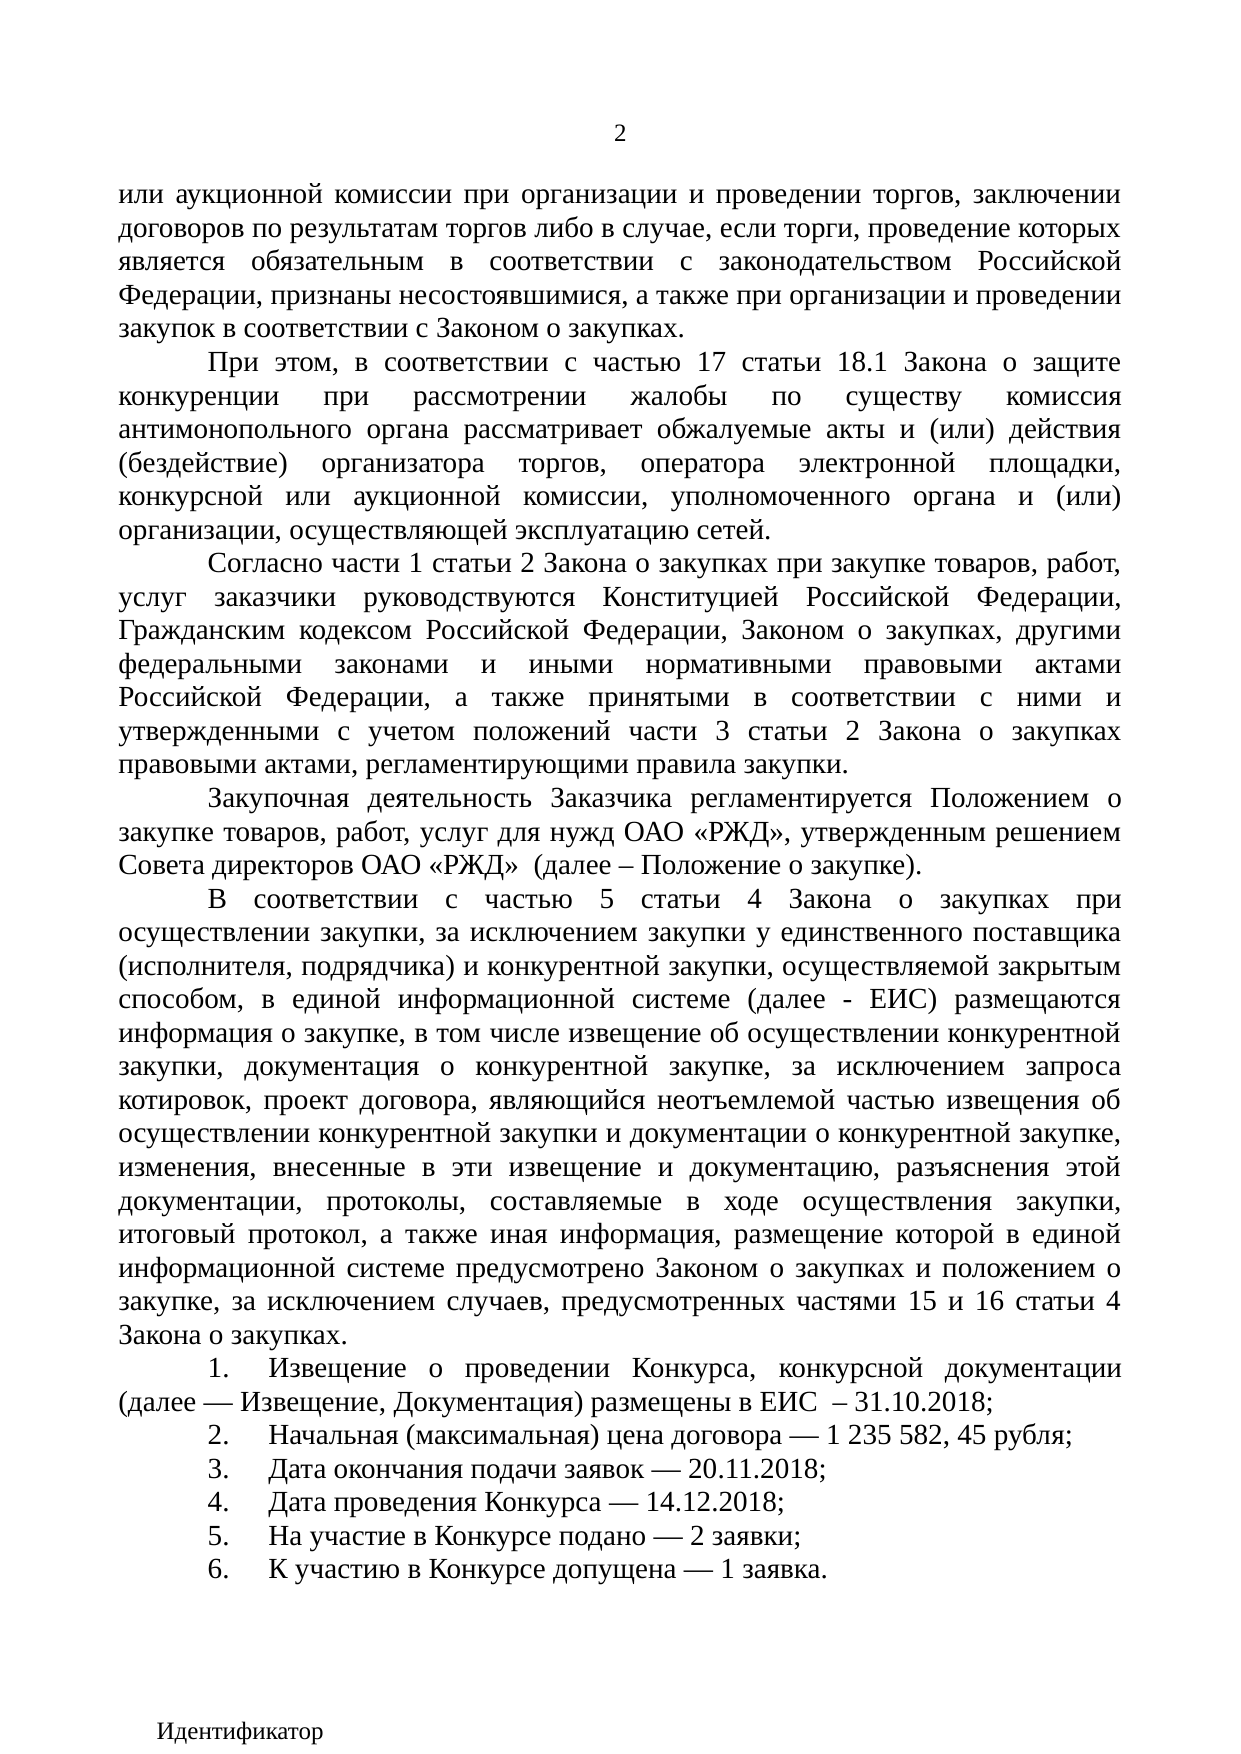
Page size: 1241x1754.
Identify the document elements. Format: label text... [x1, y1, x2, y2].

text Согласно части 1 статьи 2 Закона о закупках при закупке товаров, работ, услуг заказчики руководствуются Конституцией Российской Федерации, Гражданским кодексом Российской Федерации, Законом о закупках, другими федеральными законами и иными нормативными правовыми актами Российской Федерации, а также принятыми в соответствии с ними и утвержденными с учетом положений части 3 статьи 2 Закона о закупках правовыми актами, регламентирующими правила закупки. [118, 545, 1122, 780]
list Дата проведения Конкурса — 14.12.2018; [118, 1484, 1122, 1518]
list Извещение о проведении Конкурса, конкурсной документации (далее — Извещение, Документация) размещены в ЕИС – 31.10.2018; [118, 1350, 1122, 1417]
list Дата окончания подачи заявок — 20.11.2018; [118, 1451, 1122, 1484]
text При этом, в соответствии с частью 17 статьи 18.1 Закона о защите конкуренции при рассмотрении жалобы по существу комиссия антимонопольного органа рассматривает обжалуемые акты и (или) действия (бездействие) организатора торгов, оператора электронной площадки, конкурсной или аукционной комиссии, уполномоченного органа и (или) организации, осуществляющей эксплуатацию сетей. [118, 344, 1122, 545]
list Начальная (максимальная) цена договора — 1 235 582, 45 рубля; [118, 1417, 1122, 1451]
text Закупочная деятельность Заказчика регламентируется Положением о закупке товаров, работ, услуг для нужд ОАО «РЖД», утвержденным решением Совета директоров ОАО «РЖД» (далее – Положение о закупке). [118, 780, 1122, 881]
text В соответствии с частью 5 статьи 4 Закона о закупках при осуществлении закупки, за исключением закупки у единственного поставщика (исполнителя, подрядчика) и конкурентной закупки, осуществляемой закрытым способом, в единой информационной системе (далее - ЕИС) размещаются информация о закупке, в том числе извещение об осуществлении конкурентной закупки, документация о конкурентной закупке, за исключением запроса котировок, проект договора, являющийся неотъемлемой частью извещения об осуществлении конкурентной закупки и документации о конкурентной закупке, изменения, внесенные в эти извещение и документацию, разъяснения этой документации, протоколы, составляемые в ходе осуществления закупки, итоговый протокол, а также иная информация, размещение которой в единой информационной системе предусмотрено Законом о закупках и положением о закупке, за исключением случаев, предусмотренных частями 15 и 16 статьи 4 Закона о закупках. [118, 881, 1122, 1350]
text или аукционной комиссии при организации и проведении торгов, заключении договоров по результатам торгов либо в случае, если торги, проведение которых является обязательным в соответствии с законодательством Российской Федерации, признаны несостоявшимися, а также при организации и проведении закупок в соответствии с Законом о закупках. [118, 176, 1122, 344]
list К участию в Конкурсе допущена — 1 заявка. [118, 1552, 1122, 1585]
list На участие в Конкурсе подано — 2 заявки; [118, 1518, 1122, 1552]
